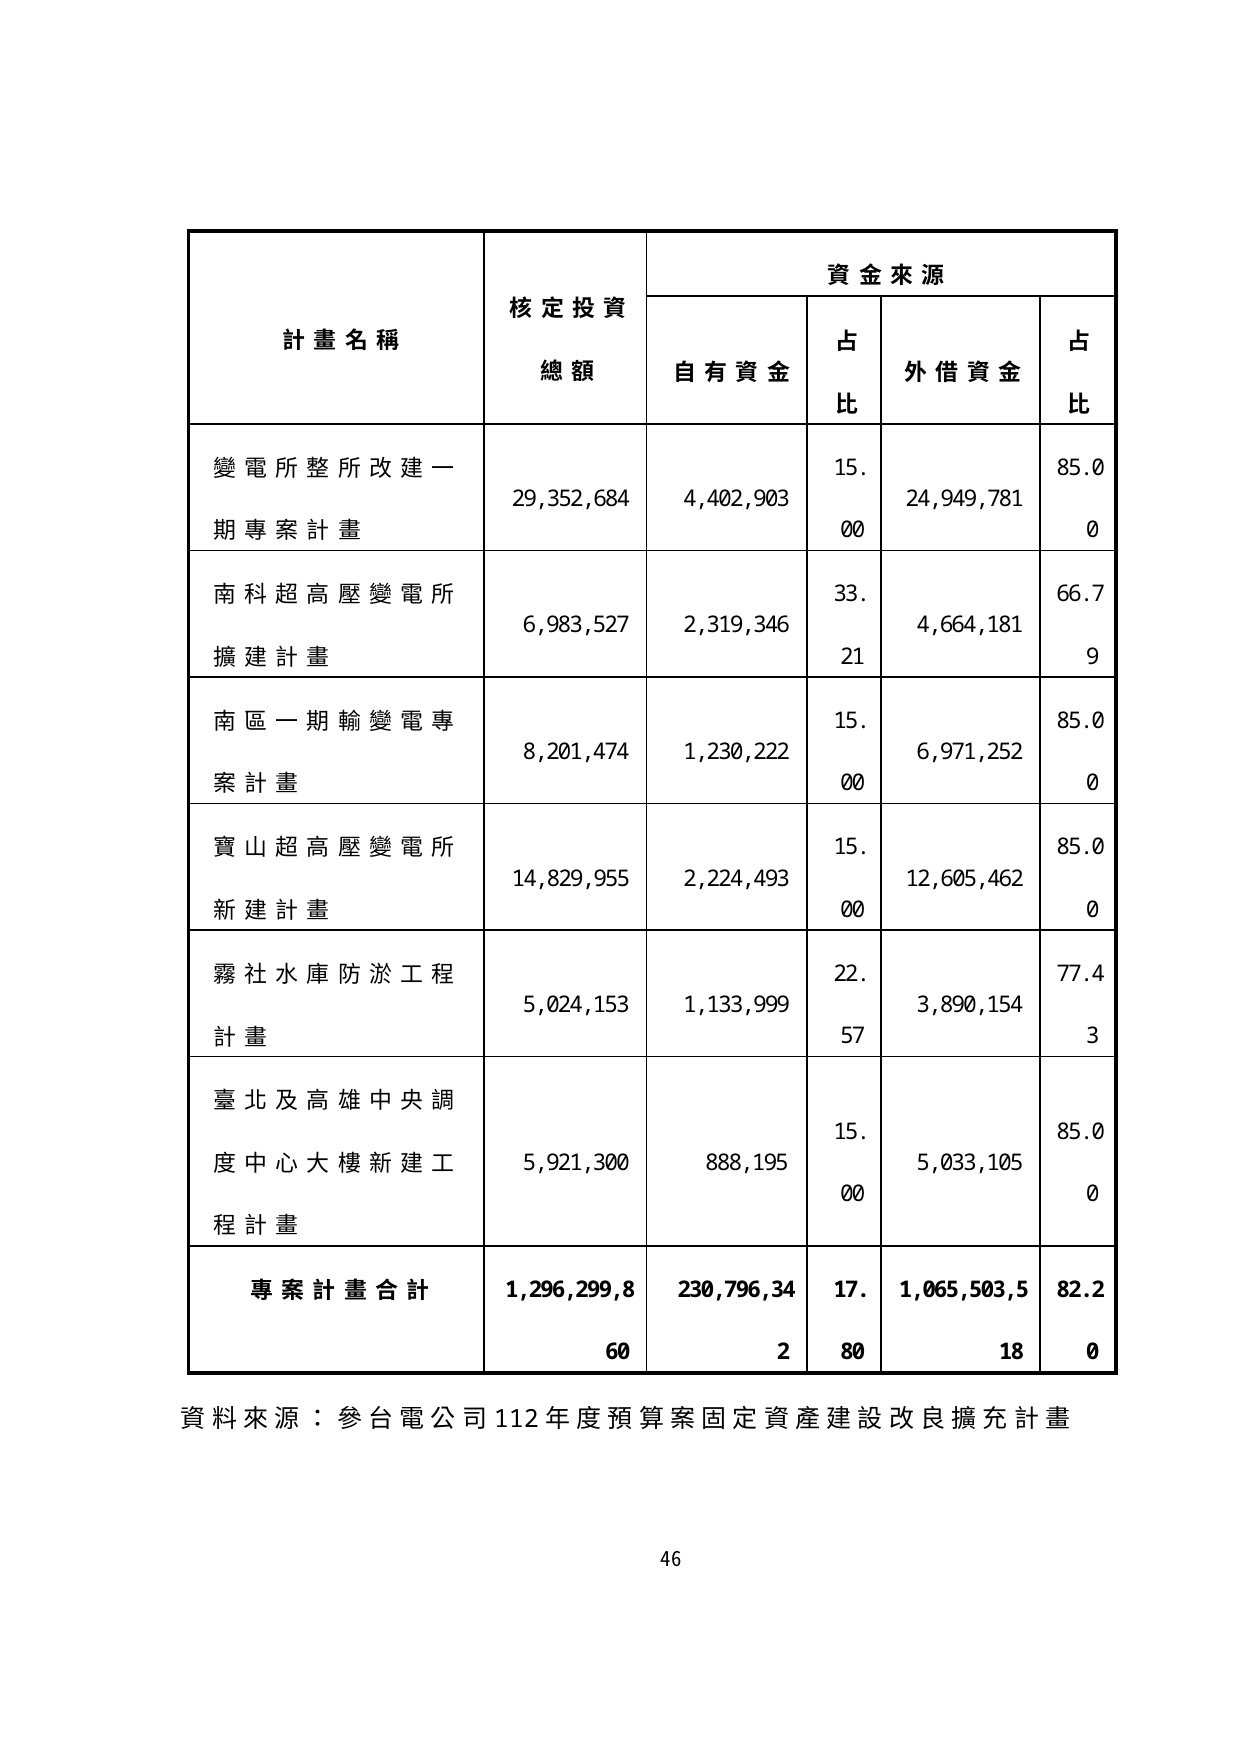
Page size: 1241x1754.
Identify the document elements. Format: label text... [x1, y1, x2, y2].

table_cell 15.00 [808, 678, 880, 803]
table_cell 33.21 [808, 551, 880, 676]
table_cell 1,230,222 [647, 678, 806, 803]
table_cell 14,829,955 [485, 804, 646, 929]
table_cell 6,971,252 [882, 678, 1039, 803]
table_cell 85.00 [1041, 678, 1114, 803]
table_cell 占比 [808, 297, 880, 423]
table_cell 230,796,342 [647, 1247, 806, 1371]
table_cell 85.00 [1041, 804, 1114, 929]
table_cell 2,224,493 [647, 804, 806, 929]
table_cell 1,065,503,518 [882, 1247, 1039, 1371]
table_cell 15.00 [808, 425, 880, 549]
table_cell 2,319,346 [647, 551, 806, 676]
table_cell 4,664,181 [882, 551, 1039, 676]
table_cell 5,033,105 [882, 1057, 1039, 1245]
table_cell 霧社水庫防淤工程計畫 [190, 931, 483, 1056]
table_cell 8,201,474 [485, 678, 646, 803]
table_cell 17.80 [808, 1247, 880, 1371]
table_cell 6,983,527 [485, 551, 646, 676]
table_cell 3,890,154 [882, 931, 1039, 1056]
table_cell 66.79 [1041, 551, 1114, 676]
table_cell 寶山超高壓變電所新建計畫 [190, 804, 483, 929]
table_cell 臺北及高雄中央調度中心大樓新建工程計畫 [190, 1057, 483, 1245]
table_cell 1,296,299,860 [485, 1247, 646, 1371]
table_cell 85.00 [1041, 1057, 1114, 1245]
table_cell 12,605,462 [882, 804, 1039, 929]
table_cell 29,352,684 [485, 425, 646, 549]
table_cell 24,949,781 [882, 425, 1039, 549]
table_cell 15.00 [808, 1057, 880, 1245]
table_cell 22.57 [808, 931, 880, 1056]
table_cell 82.20 [1041, 1247, 1114, 1371]
table_cell 南區一期輸變電專案計畫 [190, 678, 483, 803]
table_header 資金來源 [647, 233, 1114, 295]
table_cell 占比 [1041, 297, 1114, 423]
table_cell 1,133,999 [647, 931, 806, 1056]
table_header 計畫名稱 [190, 233, 483, 423]
text 資料來源：參台電公司112年度預算案固定資產建設改良擴充計畫 [177, 1374, 1093, 1437]
table_cell 南科超高壓變電所擴建計畫 [190, 551, 483, 676]
table_cell 外借資金 [882, 297, 1039, 423]
table_cell 變電所整所改建一期專案計畫 [190, 425, 483, 549]
table_cell 4,402,903 [647, 425, 806, 549]
table_cell 77.43 [1041, 931, 1114, 1056]
table_header 核定投資總額 [485, 233, 646, 423]
table_cell 5,024,153 [485, 931, 646, 1056]
table_cell 自有資金 [647, 297, 806, 423]
table_cell 888,195 [647, 1057, 806, 1245]
table_cell 15.00 [808, 804, 880, 929]
table_cell 85.00 [1041, 425, 1114, 549]
table_cell 5,921,300 [485, 1057, 646, 1245]
table_cell 專案計畫合計 [190, 1247, 483, 1371]
